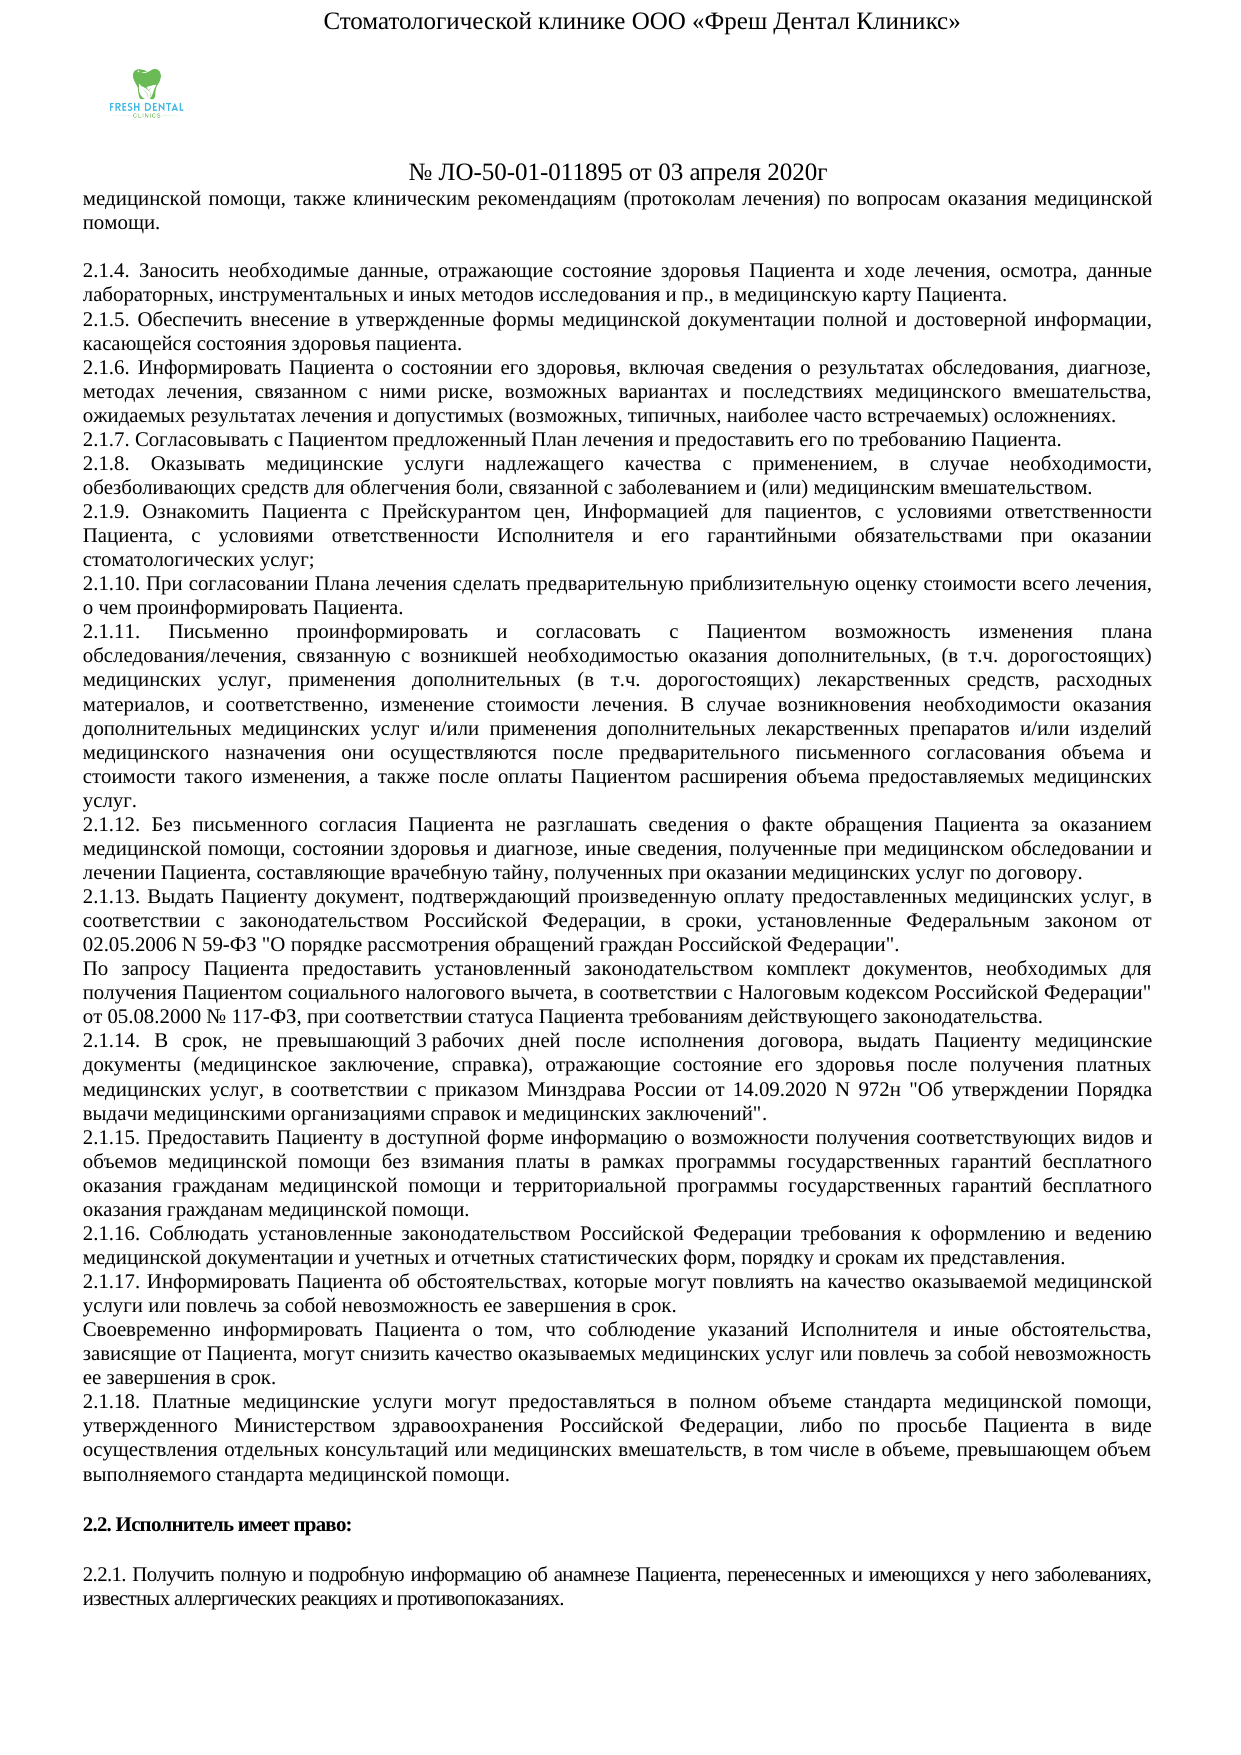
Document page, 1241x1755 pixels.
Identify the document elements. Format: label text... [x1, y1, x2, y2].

text 2.1.14. В срок, не превышающий 3 рабочих дней после исполнения договора, выдать Пациенту медицинские документы (медицинское заключение, справка), отражающие состояние его здоровья после получения платных медицинских услуг, в соответствии с приказом Минздрава России от 14.09.2020 N 972н "Об утверждении Порядка выдачи медицинскими организациями справок и медицинских заключений". [83, 1028, 1153, 1124]
text 2.1.7. Согласовывать с Пациентом предложенный План лечения и предоставить его по требованию Пациента. [83, 427, 1153, 451]
text 2.2. Исполнитель имеет право: [83, 1512, 1153, 1536]
text 2.1.10. При согласовании Плана лечения сделать предварительную приблизительную оценку стоимости всего лечения, о чем проинформировать Пациента. [83, 571, 1153, 619]
text 2.1.9. Ознакомить Пациента с Прейскурантом цен, Информацией для пациентов, с условиями ответственности Пациента, с условиями ответственности Исполнителя и его гарантийными обязательствами при оказании стоматологических услуг; [83, 499, 1153, 571]
text Своевременно информировать Пациента о том, что соблюдение указаний Исполнителя и иные обстоятельства, зависящие от Пациента, могут снизить качество оказываемых медицинских услуг или повлечь за собой невозможность ее завершения в срок. [83, 1317, 1153, 1389]
text 2.1.15. Предоставить Пациенту в доступной форме информацию о возможности получения соответствующих видов и объемов медицинской помощи без взимания платы в рамках программы государственных гарантий бесплатного оказания гражданам медицинской помощи и территориальной программы государственных гарантий бесплатного оказания гражданам медицинской помощи. [83, 1124, 1153, 1221]
text 2.1.16. Соблюдать установленные законодательством Российской Федерации требования к оформлению и ведению медицинской документации и учетных и отчетных статистических форм, порядку и срокам их представления. [83, 1221, 1153, 1269]
text 2.1.18. Платные медицинские услуги могут предоставляться в полном объеме стандарта медицинской помощи, утвержденного Министерством здравоохранения Российской Федерации, либо по просьбе Пациента в виде осуществления отдельных консультаций или медицинских вмешательств, в том числе в объеме, превышающем объем выполняемого стандарта медицинской помощи. [83, 1389, 1153, 1486]
text 2.1.4. Заносить необходимые данные, отражающие состояние здоровья Пациента и ходе лечения, осмотра, данные лабораторных, инструментальных и иных методов исследования и пр., в медицинскую карту Пациента. [83, 258, 1153, 306]
text 2.1.11. Письменно проинформировать и согласовать с Пациентом возможность изменения плана обследования/лечения, связанную с возникшей необходимостью оказания дополнительных, (в т.ч. дорогостоящих) медицинских услуг, применения дополнительных (в т.ч. дорогостоящих) лекарственных средств, расходных материалов, и соответственно, изменение стоимости лечения. В случае возникновения необходимости оказания дополнительных медицинских услуг и/или применения дополнительных лекарственных препаратов и/или изделий медицинского назначения они осуществляются после предварительного письменного согласования объема и стоимости такого изменения, а также после оплаты Пациентом расширения объема предоставляемых медицинских услуг. [83, 619, 1153, 812]
text 2.2.1. Получить полную и подробную информацию об анамнезе Пациента, перенесенных и имеющихся у него заболеваниях, известных аллергических реакциях и противопоказаниях. [83, 1562, 1153, 1610]
text 2.1.8. Оказывать медицинские услуги надлежащего качества с применением, в случае необходимости, обезболивающих средств для облегчения боли, связанной с заболеванием и (или) медицинским вмешательством. [83, 451, 1153, 499]
text 2.1.13. Выдать Пациенту документ, подтверждающий произведенную оплату предоставленных медицинских услуг, в соответствии с законодательством Российской Федерации, в сроки, установленные Федеральным законом от 02.05.2006 N 59-ФЗ "О порядке рассмотрения обращений граждан Российской Федерации". [83, 884, 1153, 956]
text По запросу Пациента предоставить установленный законодательством комплект документов, необходимых для получения Пациентом социального налогового вычета, в соответствии с Налоговым кодексом Российской Федерации" от 05.08.2000 № 117-ФЗ, при соответствии статуса Пациента требованиям действующего законодательства. [83, 956, 1153, 1028]
text 2.1.12. Без письменного согласия Пациента не разглашать сведения о факте обращения Пациента за оказанием медицинской помощи, состоянии здоровья и диагнозе, иные сведения, полученные при медицинском обследовании и лечении Пациента, составляющие врачебную тайну, полученных при оказании медицинских услуг по договору. [83, 812, 1153, 884]
text медицинской помощи, также клиническим рекомендациям (протоколам лечения) по вопросам оказания медицинской помощи. [83, 186, 1153, 234]
text 2.1.17. Информировать Пациента об обстоятельствах, которые могут повлиять на качество оказываемой медицинской услуги или повлечь за собой невозможность ее завершения в срок. [83, 1269, 1153, 1317]
text 2.1.6. Информировать Пациента о состоянии его здоровья, включая сведения о результатах обследования, диагнозе, методах лечения, связанном с ними риске, возможных вариантах и последствиях медицинского вмешательства, ожидаемых результатах лечения и допустимых (возможных, типичных, наиболее часто встречаемых) осложнениях. [83, 354, 1153, 427]
text 2.1.5. Обеспечить внесение в утвержденные формы медицинской документации полной и достоверной информации, касающейся состояния здоровья пациента. [83, 306, 1153, 354]
